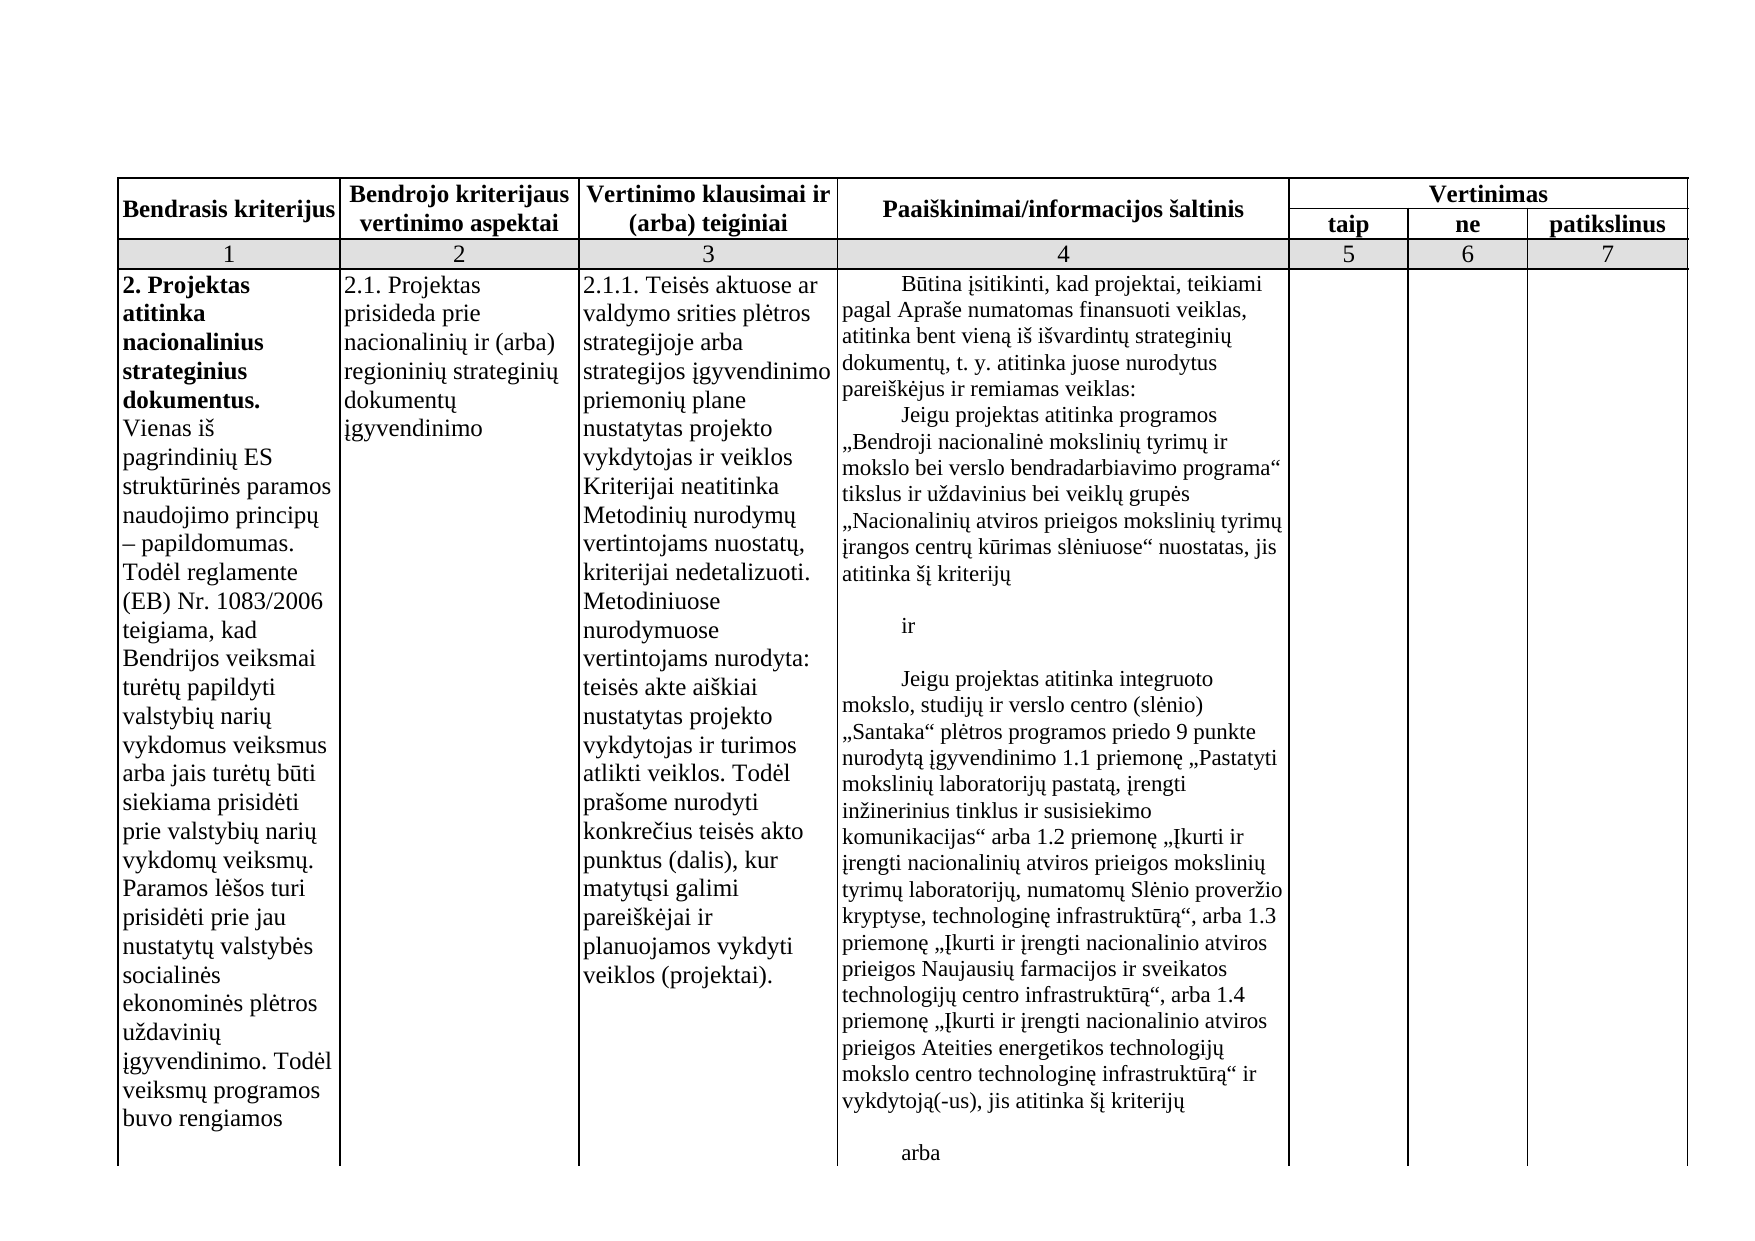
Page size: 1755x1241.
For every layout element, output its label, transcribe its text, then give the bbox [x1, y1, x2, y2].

table_cell 2. Projektas atitinka nacionalinius strateginius dokumentus. Vienas iš pagrindinių ES struktūrinės paramos naudojimo principų – papildomumas. Todėl reglamente (EB) Nr. 1083/2006 teigiama, kad Bendrijos veiksmai turėtų papildyti valstybių narių vykdomus veiksmus arba jais turėtų būti siekiama prisidėti prie valstybių narių vykdomų veiksmų. Paramos lėšos turi prisidėti prie jau nustatytų valstybės socialinės ekonominės plėtros uždavinių įgyvendinimo. Todėl veiksmų programos buvo rengiamos [119, 270, 339, 1166]
table_cell 2.1.1. Teisės aktuose ar valdymo srities plėtros strategijoje arba strategijos įgyvendinimo priemonių plane nustatytas projekto vykdytojas ir veiklos Kriterijai neatitinka Metodinių nurodymų vertintojams nuostatų, kriterijai nedetalizuoti. Metodiniuose nurodymuose vertintojams nurodyta: teisės akte aiškiai nustatytas projekto vykdytojas ir turimos atlikti veiklos. Todėl prašome nurodyti konkrečius teisės akto punktus (dalis), kur matytųsi galimi pareiškėjai ir planuojamos vykdyti veiklos (projektai). [580, 270, 837, 1166]
table_cell 3 [580, 240, 837, 268]
table_header Bendrojo kriterijaus vertinimo aspektai [341, 179, 578, 238]
table_cell 7 [1528, 240, 1687, 268]
table_header Bendrasis kriterijus [119, 179, 339, 238]
table_header Vertinimo klausimai ir (arba) teiginiai [580, 179, 837, 238]
table_cell ne [1409, 209, 1527, 238]
table_header Paaiškinimai/informacijos šaltinis [838, 179, 1288, 238]
table_cell 6 [1409, 240, 1527, 268]
table_cell 4 [838, 240, 1288, 268]
table_cell [1409, 270, 1527, 1166]
table_header Vertinimas [1290, 179, 1687, 207]
table_cell Būtina įsitikinti, kad projektai, teikiami pagal Apraše numatomas finansuoti veiklas, atitinka bent vieną iš išvardintų strateginių dokumentų, t. y. atitinka juose nurodytus pareiškėjus ir remiamas veiklas: Jeigu projektas atitinka programos „Bendroji nacionalinė mokslinių tyrimų ir mokslo bei verslo bendradarbiavimo programa“ tikslus ir uždavinius bei veiklų grupės „Nacionalinių atviros prieigos mokslinių tyrimų įrangos centrų kūrimas slėniuose“ nuostatas, jis atitinka šį kriterijų ir Jeigu projektas atitinka integruoto mokslo, studijų ir verslo centro (slėnio) „Santaka“ plėtros programos priedo 9 punkte nurodytą įgyvendinimo 1.1 priemonę „Pastatyti mokslinių laboratorijų pastatą, įrengti inžinerinius tinklus ir susisiekimo komunikacijas“ arba 1.2 priemonę „Įkurti ir įrengti nacionalinių atviros prieigos mokslinių tyrimų laboratorijų, numatomų Slėnio proveržio kryptyse, technologinę infrastruktūrą“, arba 1.3 priemonę „Įkurti ir įrengti nacionalinio atviros prieigos Naujausių farmacijos ir sveikatos technologijų centro infrastruktūrą“, arba 1.4 priemonę „Įkurti ir įrengti nacionalinio atviros prieigos Ateities energetikos technologijų mokslo centro technologinę infrastruktūrą“ ir vykdytoją(-us), jis atitinka šį kriterijų arba [838, 270, 1288, 1166]
table_cell [1528, 270, 1687, 1166]
table_cell [1290, 270, 1407, 1166]
table_cell 1 [119, 240, 339, 268]
table_cell patikslinus [1528, 209, 1687, 238]
table_cell 2.1. Projektas prisideda prie nacionalinių ir (arba) regioninių strateginių dokumentų įgyvendinimo [341, 270, 578, 1166]
table_cell 2 [341, 240, 578, 268]
table_cell 5 [1290, 240, 1407, 268]
table_cell taip [1290, 209, 1407, 238]
